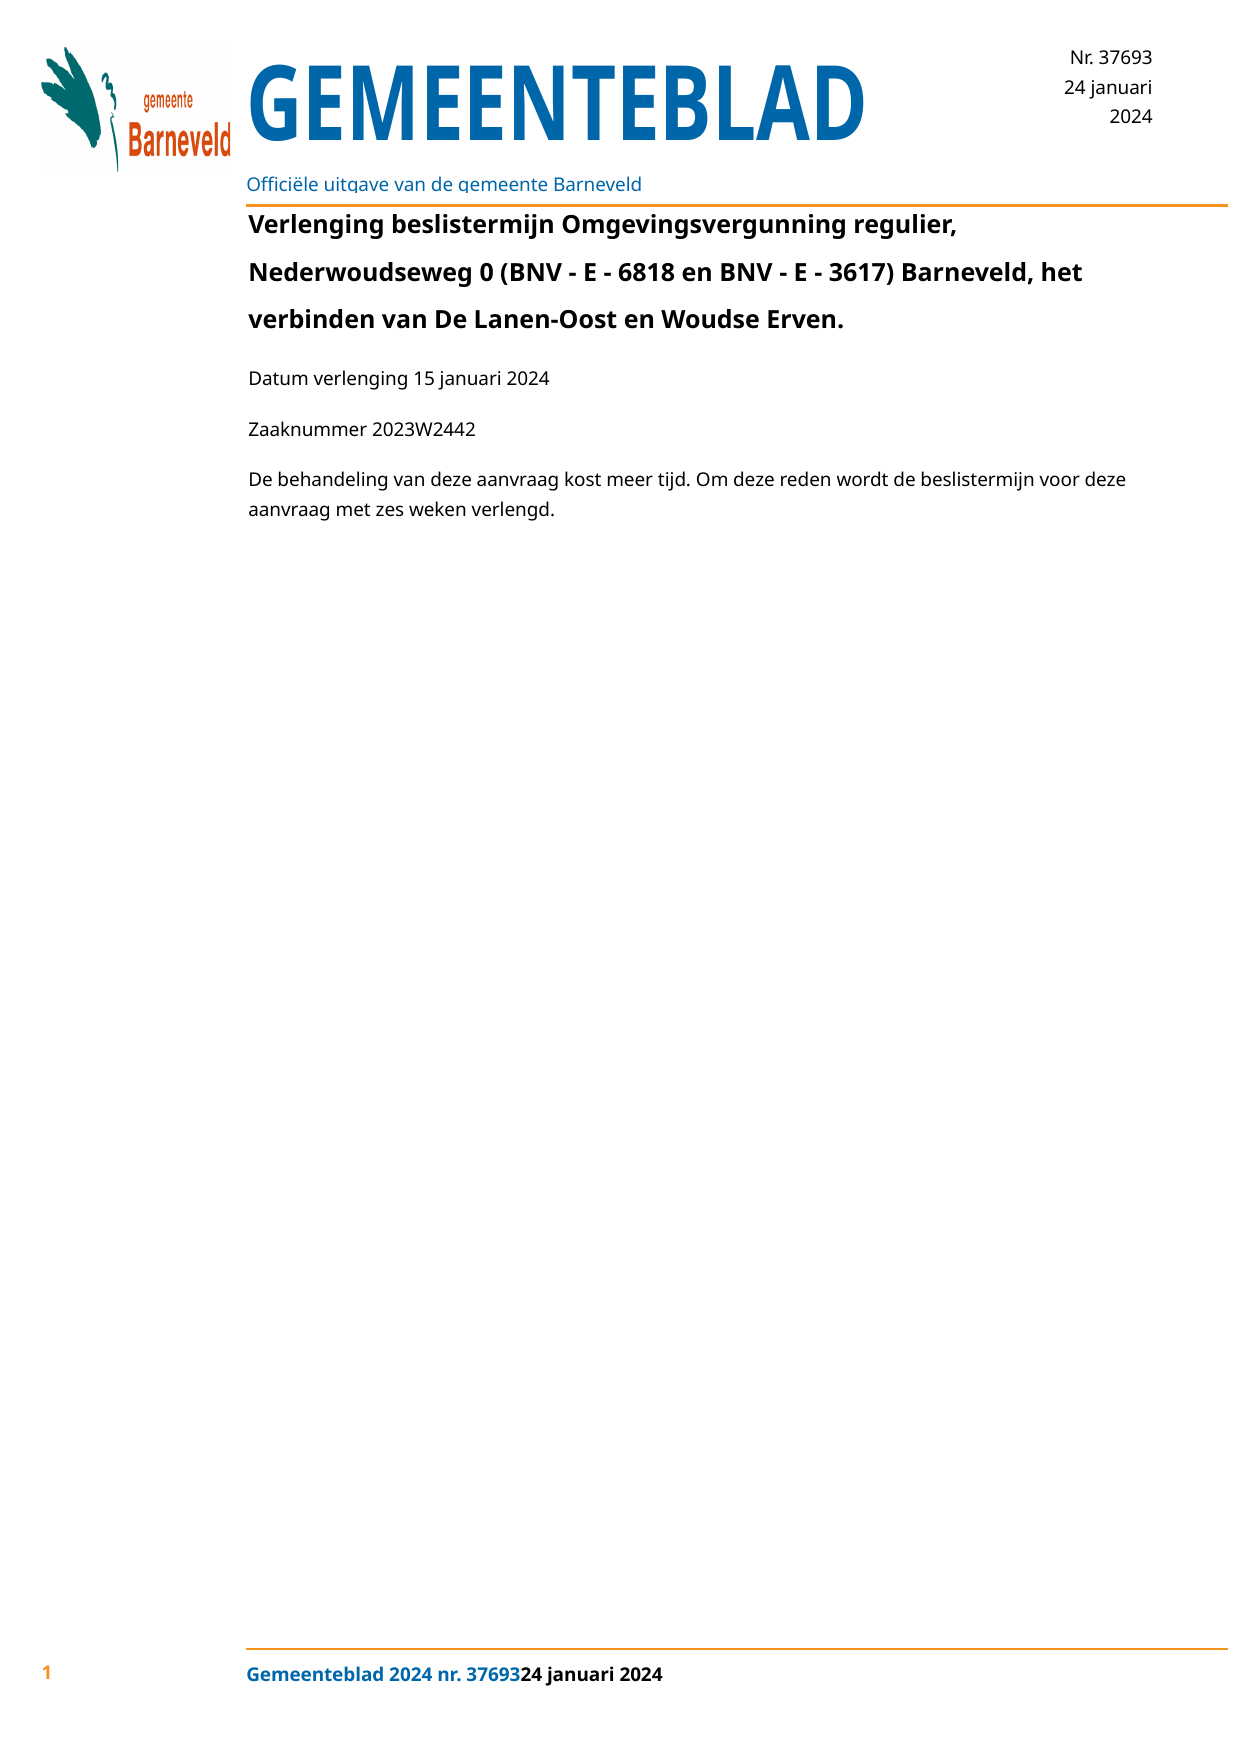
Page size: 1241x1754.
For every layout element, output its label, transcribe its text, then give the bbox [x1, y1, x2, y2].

text De behandeling van deze aanvraag kost meer tijd. Om deze reden wordt de beslistermijn voor deze aanvraag met zes weken verlengd. [248, 466, 1152, 522]
text Zaaknummer 2023W2442 [248, 416, 1152, 442]
text Verlenging beslistermijn Omgevingsvergunning regulier, Nederwoudseweg 0 (BNV - E - 6818 en BNV - E - 3617) Barneveld, het verbinden van De Lanen-Oost en Woudse Erven. [248, 207, 1152, 336]
text Datum verlenging 15 januari 2024 [248, 366, 1152, 391]
picture [41, 47, 231, 172]
